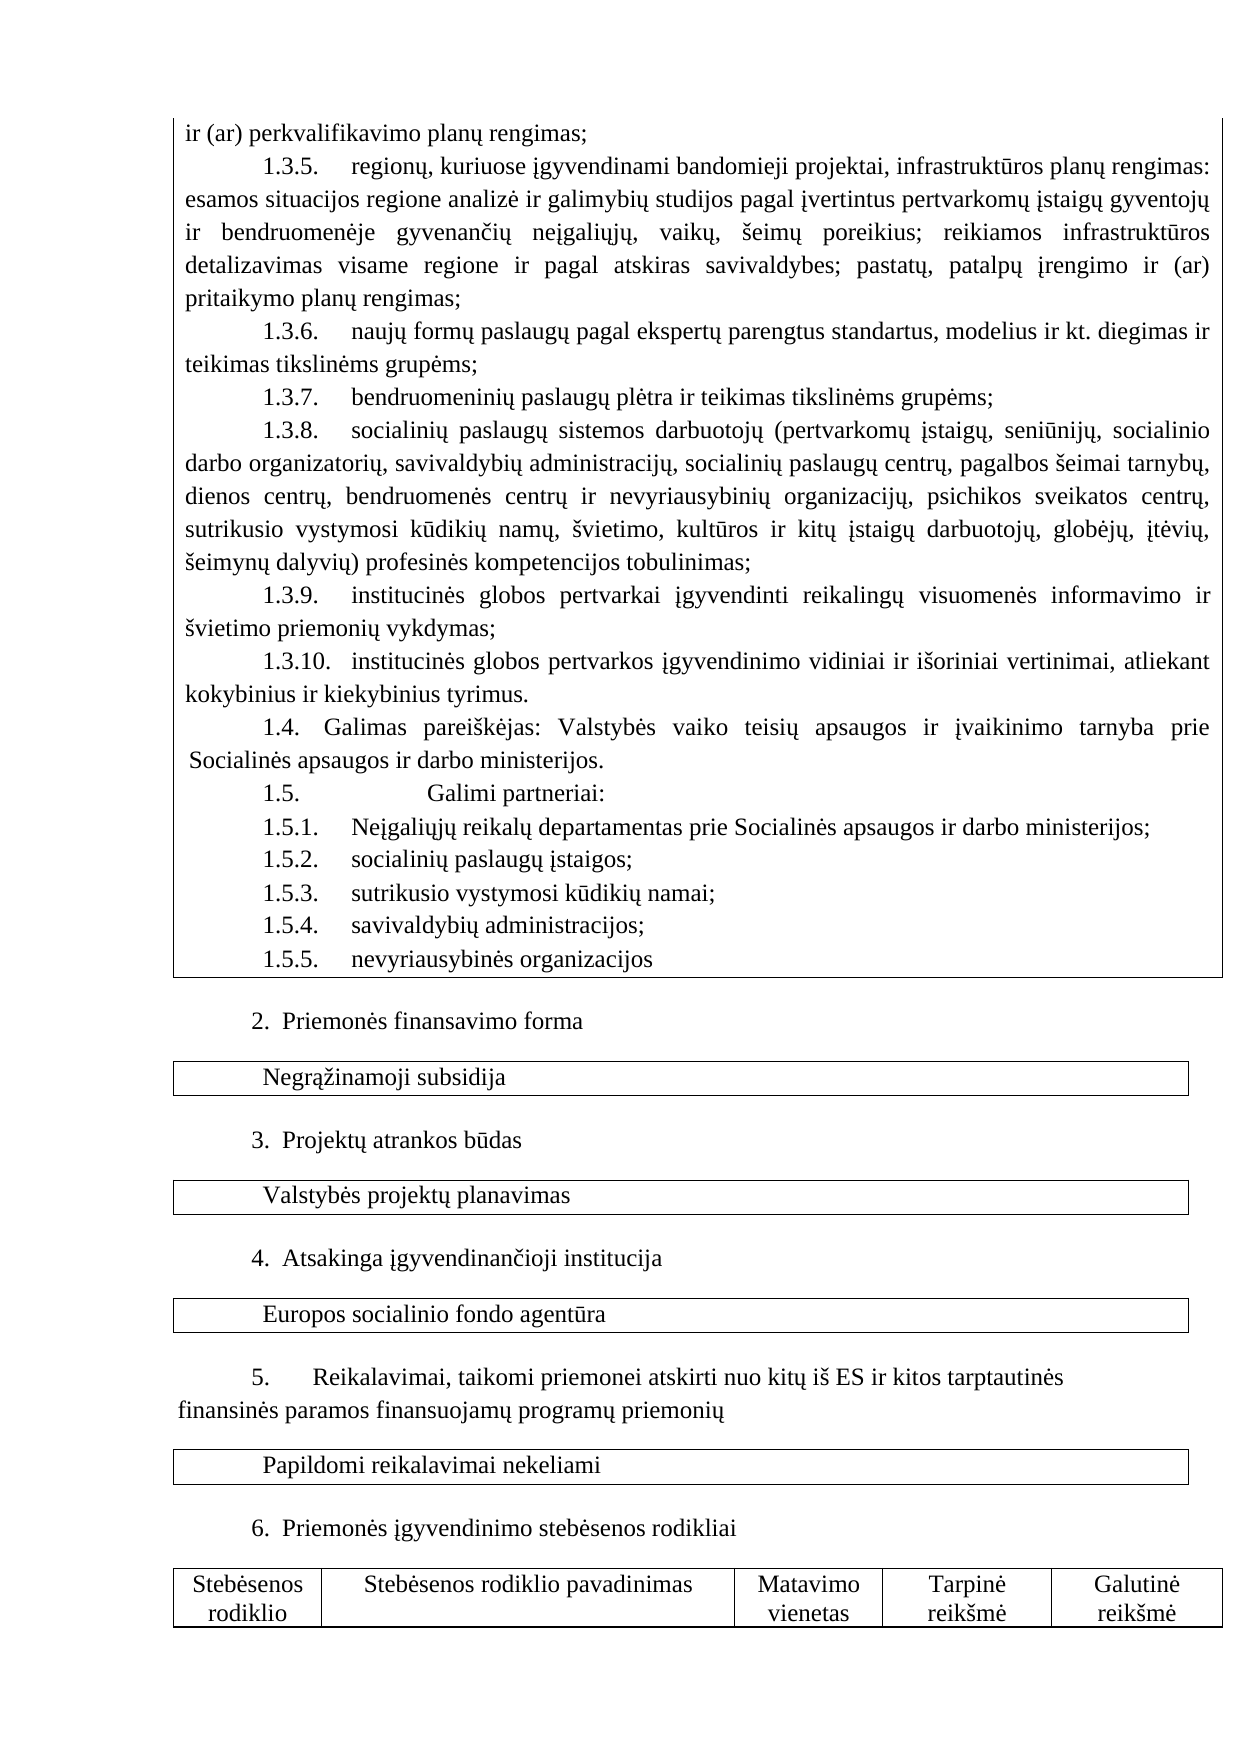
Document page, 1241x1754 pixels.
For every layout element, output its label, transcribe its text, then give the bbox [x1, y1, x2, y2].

text 3. Projektų atrankos būdas [251, 1125, 1166, 1154]
table_header Tarpinė reikšmė [883, 1569, 1051, 1626]
table_header Galutinė reikšmė [1052, 1569, 1222, 1626]
table_header Europos socialinio fondo agentūra [174, 1299, 1188, 1332]
text 2. Priemonės finansavimo forma [251, 1006, 1166, 1035]
table_header Stebėsenos rodiklio [174, 1569, 321, 1626]
table_cell ir (ar) perkvalifikavimo planų rengimas; 1.3.5. regionų, kuriuose įgyvendinami bandomieji projektai, infrastruktūros planų rengimas: esamos situacijos regione analizė ir galimybių studijos pagal įvertintus pertvarkomų įstaigų gyventojų ir bendruomenėje gyvenančių neįgaliųjų, vaikų, šeimų poreikius; reikiamos infrastruktūros detalizavimas visame regione ir pagal atskiras savivaldybes; pastatų, patalpų įrengimo ir (ar) pritaikymo planų rengimas; 1.3.6. naujų formų paslaugų pagal ekspertų parengtus standartus, modelius ir kt. diegimas ir teikimas tikslinėms grupėms; 1.3.7. bendruomeninių paslaugų plėtra ir teikimas tikslinėms grupėms; 1.3.8. socialinių paslaugų sistemos darbuotojų (pertvarkomų įstaigų, seniūnijų, socialinio darbo organizatorių, savivaldybių administracijų, socialinių paslaugų centrų, pagalbos šeimai tarnybų, dienos centrų, bendruomenės centrų ir nevyriausybinių organizacijų, psichikos sveikatos centrų, sutrikusio vystymosi kūdikių namų, švietimo, kultūros ir kitų įstaigų darbuotojų, globėjų, įtėvių, šeimynų dalyvių) profesinės kompetencijos tobulinimas; 1.3.9. institucinės globos pertvarkai įgyvendinti reikalingų visuomenės informavimo ir švietimo priemonių vykdymas; 1.3.10. institucinės globos pertvarkos įgyvendinimo vidiniai ir išoriniai vertinimai, atliekant kokybinius ir kiekybinius tyrimus. [174, 118, 1222, 712]
table_header Valstybės projektų planavimas [174, 1181, 1188, 1213]
table_cell 1.4. Galimas pareiškėjas: Valstybės vaiko teisių apsaugos ir įvaikinimo tarnyba prie Socialinės apsaugos ir darbo ministerijos. [174, 713, 1222, 778]
table_cell 1.5. Galimi partneriai: 1.5.1. Neįgaliųjų reikalų departamentas prie Socialinės apsaugos ir darbo ministerijos; 1.5.2. socialinių paslaugų įstaigos; 1.5.3. sutrikusio vystymosi kūdikių namai; 1.5.4. savivaldybių administracijos; 1.5.5. nevyriausybinės organizacijos [174, 779, 1222, 977]
text 5. Reikalavimai, taikomi priemonei atskirti nuo kitų iš ES ir kitos tarptautinės finansinės paramos finansuojamų programų priemonių [177, 1362, 1166, 1423]
text 6. Priemonės įgyvendinimo stebėsenos rodikliai [251, 1513, 1166, 1542]
text 4. Atsakinga įgyvendinančioji institucija [251, 1243, 1166, 1272]
table_header Negrąžinamoji subsidija [174, 1062, 1188, 1095]
table_header Matavimo vienetas [735, 1569, 882, 1626]
table_header Papildomi reikalavimai nekeliami [174, 1450, 1188, 1483]
table_header Stebėsenos rodiklio pavadinimas [322, 1569, 734, 1626]
